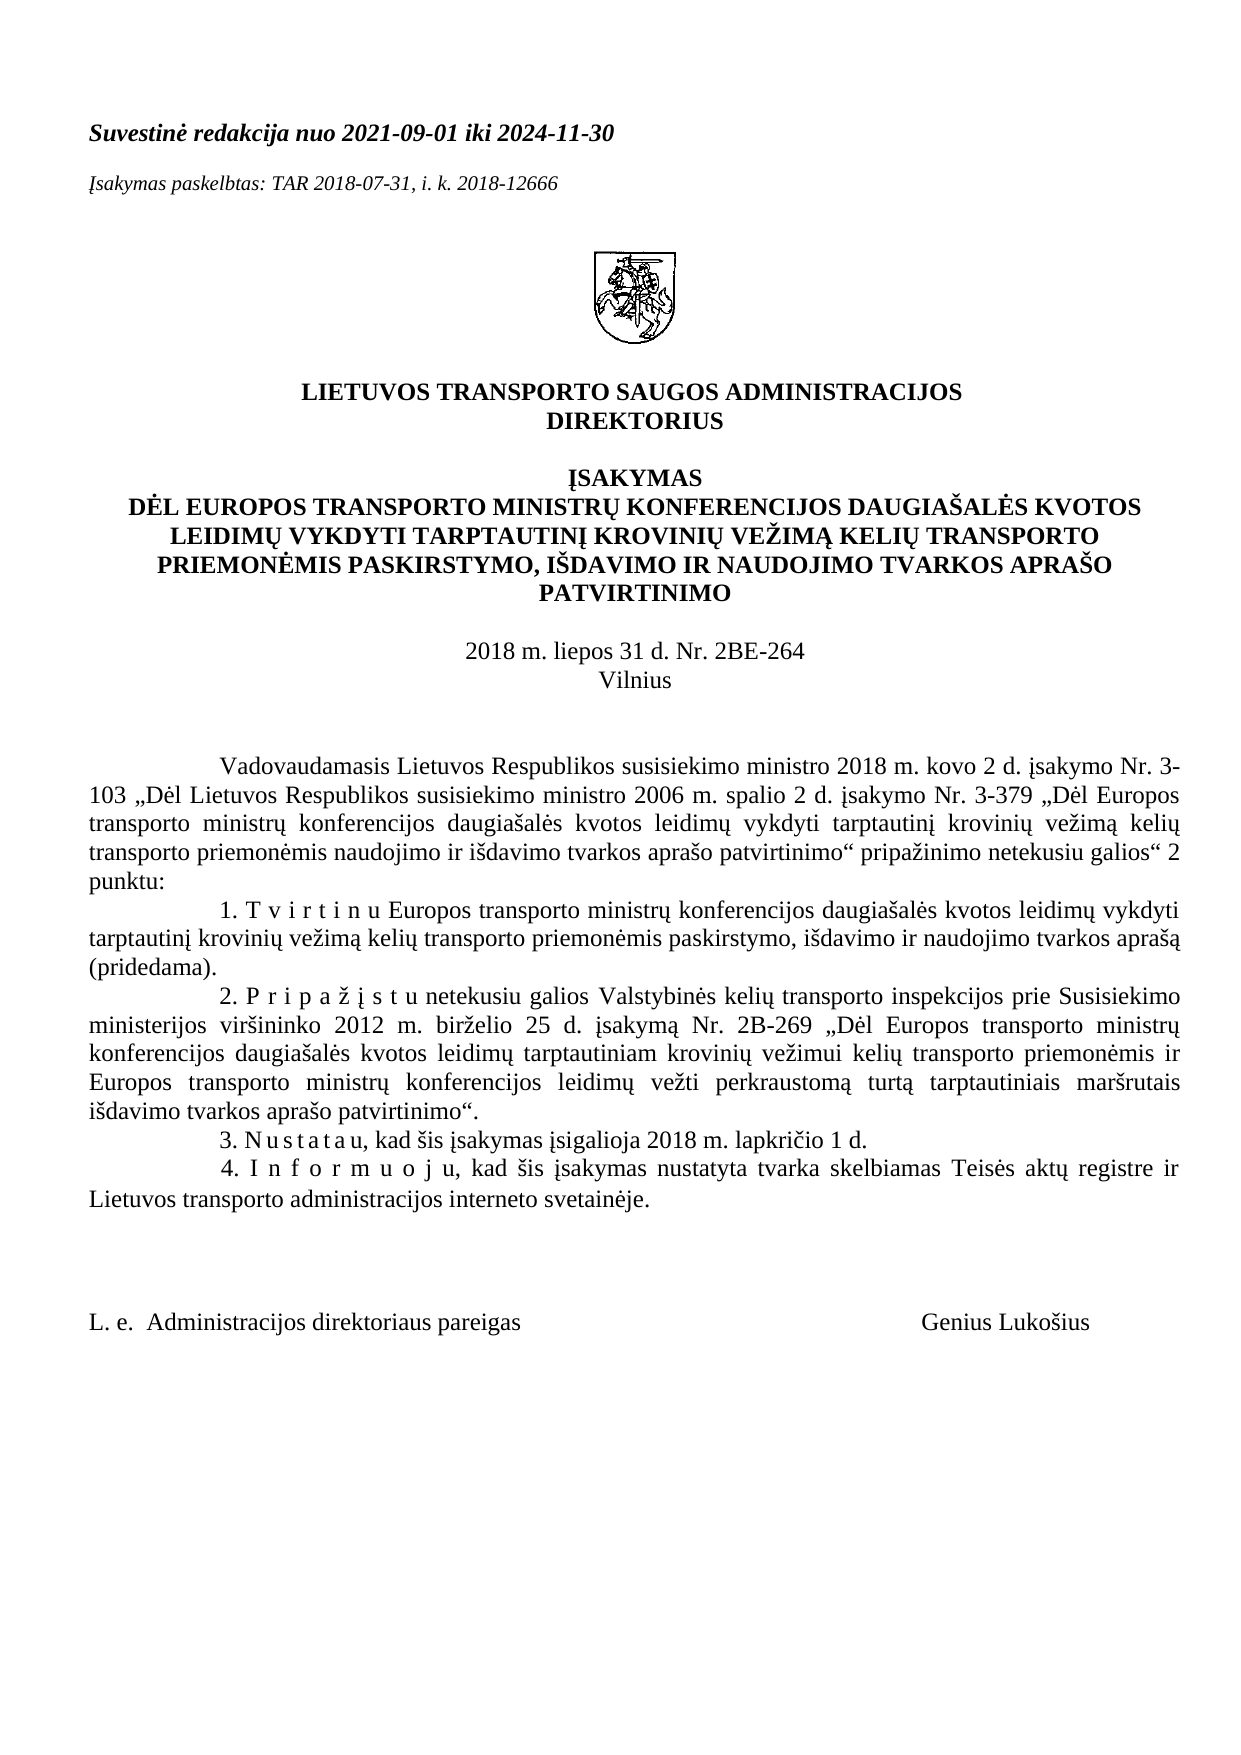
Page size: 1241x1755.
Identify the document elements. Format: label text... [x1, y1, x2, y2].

text L. e. Administracijos direktoriaus pareigas Genius Lukošius [89, 1307, 1181, 1336]
text DIREKTORIUS [89, 406, 1181, 435]
text LIETUVOS TRANSPORTO SAUGOS ADMINISTRACIJOS [89, 377, 1181, 406]
text 3. Nustatau, kad šis įsakymas įsigalioja 2018 m. lapkričio 1 d. [89, 1125, 1181, 1153]
text 2018 m. liepos 31 d. Nr. 2BE-264 [89, 636, 1181, 665]
text ĮSAKYMAS [89, 463, 1181, 492]
text Vadovaudamasis Lietuvos Respublikos susisiekimo ministro 2018 m. kovo 2 d. įsakymo Nr. 3-103 „Dėl Lietuvos Respublikos susisiekimo ministro 2006 m. spalio 2 d. įsakymo Nr. 3-379 „Dėl Europos transporto ministrų konferencijos daugiašalės kvotos leidimų vykdyti tarptautinį krovinių vežimą kelių transporto priemonėmis naudojimo ir išdavimo tvarkos aprašo patvirtinimo“ pripažinimo netekusiu galios“ 2 punktu: [89, 751, 1181, 895]
text 4. I n f o r m u o j u, kad šis įsakymas nustatyta tvarka skelbiamas Teisės aktų registre ir Lietuvos transporto administracijos interneto svetainėje. [89, 1153, 1181, 1213]
text 1. T v i r t i n u Europos transporto ministrų konferencijos daugiašalės kvotos leidimų vykdyti tarptautinį krovinių vežimą kelių transporto priemonėmis paskirstymo, išdavimo ir naudojimo tvarkos aprašą (pridedama). [89, 895, 1181, 981]
text Vilnius [89, 665, 1181, 693]
text DĖL EUROPOS TRANSPORTO MINISTRŲ KONFERENCIJOS DAUGIAŠALĖS KVOTOS LEIDIMŲ VYKDYTI TARPTAUTINĮ KROVINIŲ VEŽIMĄ KELIŲ TRANSPORTO PRIEMONĖMIS PASKIRSTYMO, IŠDAVIMO IR NAUDOJIMO TVARKOS APRAŠO PATVIRTINIMO [89, 492, 1181, 607]
text Suvestinė redakcija nuo 2021-09-01 iki 2024-11-30 [89, 118, 1181, 147]
text Įsakymas paskelbtas: TAR 2018-07-31, i. k. 2018-12666 [89, 171, 1181, 195]
text 2. P r i p a ž į s t u netekusiu galios Valstybinės kelių transporto inspekcijos prie Susisiekimo ministerijos viršininko 2012 m. birželio 25 d. įsakymą Nr. 2B-269 „Dėl Europos transporto ministrų konferencijos daugiašalės kvotos leidimų tarptautiniam krovinių vežimui kelių transporto priemonėmis ir Europos transporto ministrų konferencijos leidimų vežti perkraustomą turtą tarptautiniais maršrutais išdavimo tvarkos aprašo patvirtinimo“. [89, 981, 1181, 1125]
